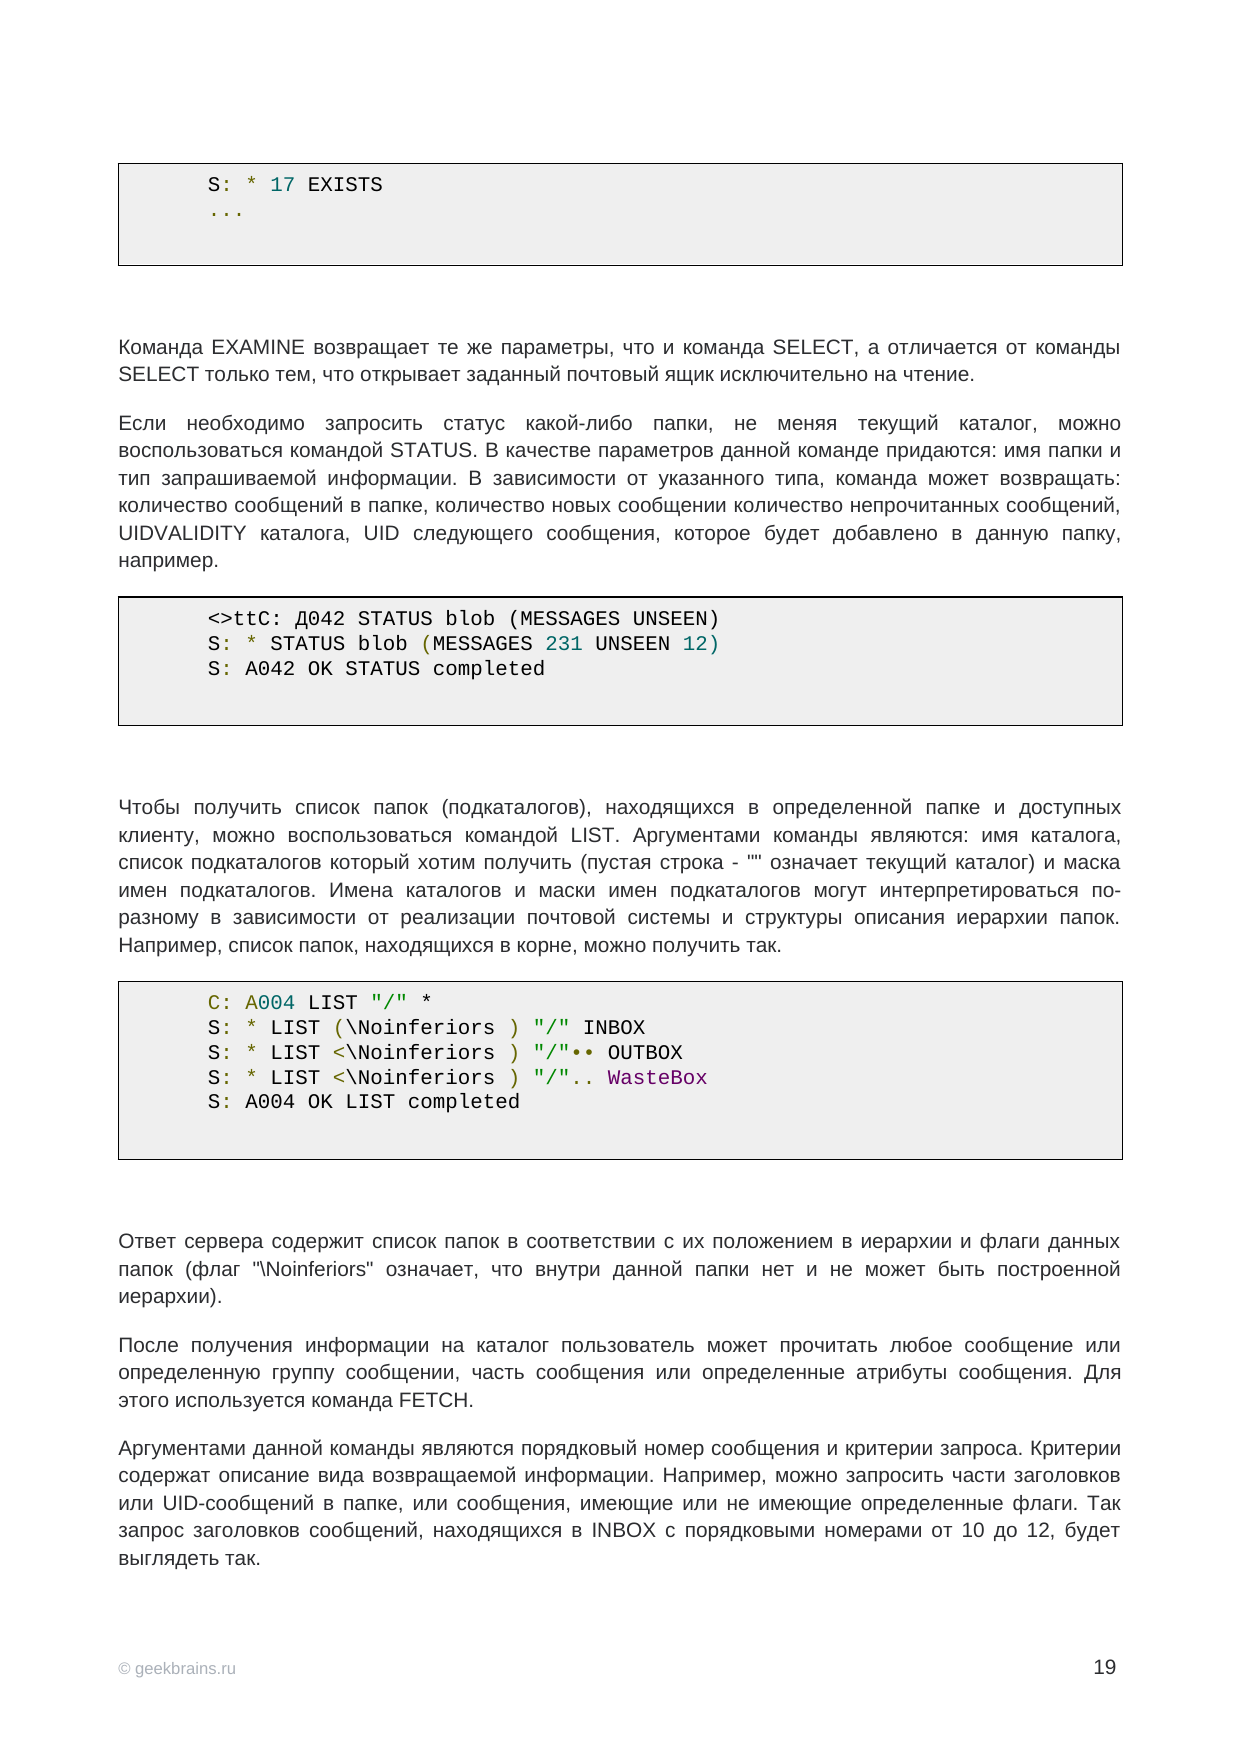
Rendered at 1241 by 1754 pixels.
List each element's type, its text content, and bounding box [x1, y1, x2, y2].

table_header <>ttС: Д042 STATUS blob (MESSAGES UNSEEN) S: * STATUS blob (MESSAGES 231 UNSEEN 12) S: A042 OK STATUS completed [119, 598, 1122, 725]
text Чтобы получить список папок (подкаталогов), находящихся в определенной папке и доступных клиенту, можно воспользоваться командой LIST. Аргументами команды являются: имя каталога, список подкаталогов который хотим получить (пустая строка - "" означает текущий каталог) и маска имен подкаталогов. Имена каталогов и маски имен подкаталогов могут интерпретироваться по-разному в зависимости от реализации почтовой системы и структуры описания иерархии папок. Например, список папок, находящихся в корне, можно получить так. [118, 795, 1122, 957]
text Аргументами данной команды являются порядковый номер сообщения и критерии запроса. Критерии содержат описание вида возвращаемой информации. Например, можно запросить части заголовков или UID-сообщений в папке, или сообщения, имеющие или не имеющие определенные флаги. Так запрос заголовков сообщений, находящихся в INBOX с порядковыми номерами от 10 до 12, будет выглядеть так. [118, 1436, 1122, 1570]
text Если необходимо запросить статус какой-либо папки, не меняя текущий каталог, можно воспользоваться командой STATUS. В качестве параметров данной команде придаются: имя папки и тип запрашиваемой информации. В зависимости от указанного типа, команда может возвращать: количество сообщений в папке, количество новых сообщении количество непрочитанных сообщений, UIDVALIDITY каталога, UID следующего сообщения, которое будет добавлено в данную папку, например. [118, 411, 1122, 572]
table_header S: * 17 EXISTS ... [119, 164, 1122, 264]
text После получения информации на каталог пользователь может прочитать любое сообщение или определенную группу сообщении, часть сообщения или определенные атрибуты сообщения. Для этого используется команда FETCH. [118, 1332, 1122, 1411]
text Команда EXAMINE возвращает те же параметры, что и команда SELECT, а отличается от команды SELECT только тем, что открывает заданный почтовый ящик исключительно на чтение. [118, 335, 1122, 386]
text Ответ сервера содержит список папок в соответствии с их положением в иерархии и флаги данных папок (флаг "\Noinferiors" означает, что внутри данной папки нет и не может быть построенной иерархии). [118, 1229, 1122, 1308]
table_header С: А004 LIST "/" * S: * LIST (\Noinferiors ) "/" INBOX S: * LIST <\Noinferiors ) "/"•• OUTBOX S: * LIST <\Noinferiors ) "/".. WasteBox S: A004 OK LIST completed [119, 982, 1122, 1159]
